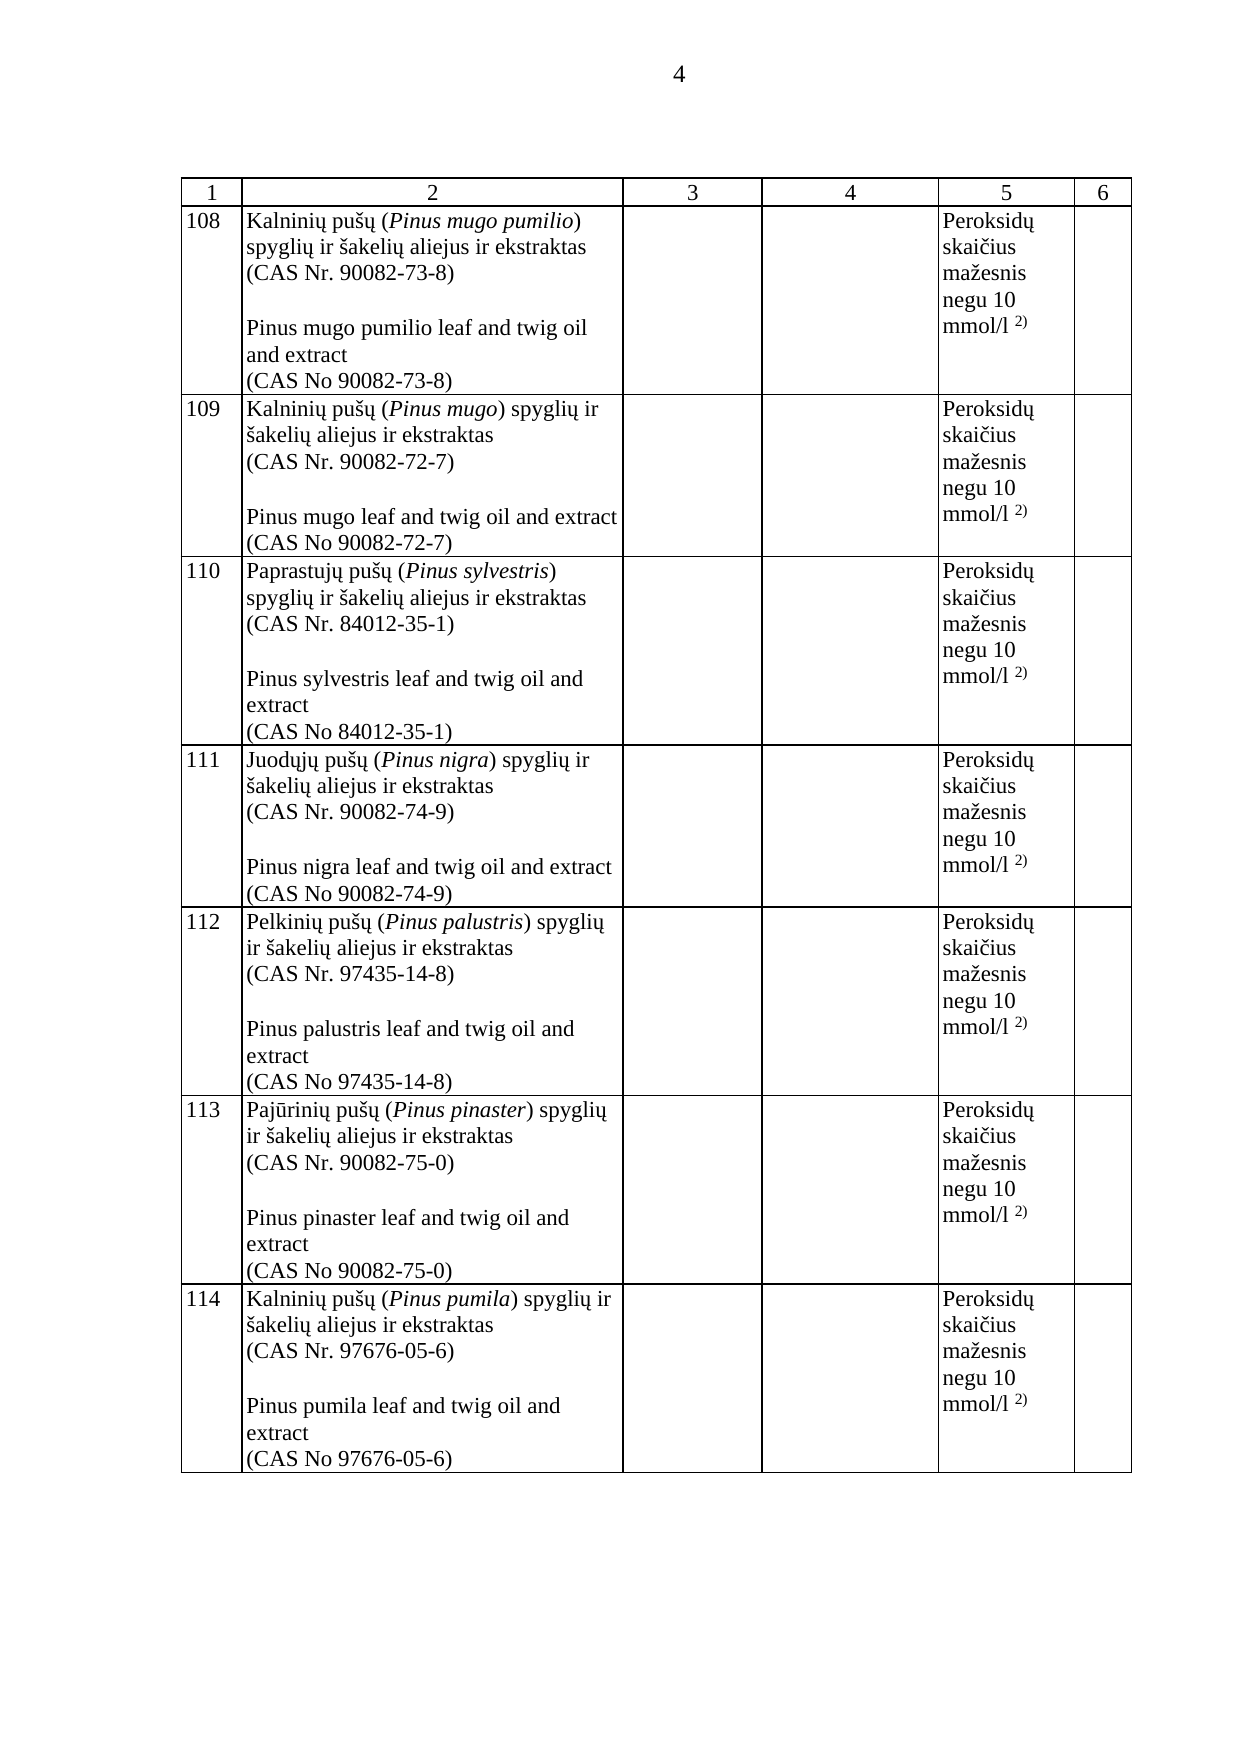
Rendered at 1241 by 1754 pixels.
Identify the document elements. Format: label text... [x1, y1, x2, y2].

table_cell Paprastujų pušų (Pinus sylvestris) spyglių ir šakelių aliejus ir ekstraktas (CAS Nr. 84012-35-1) Pinus sylvestris leaf and twig oil and extract (CAS No 84012-35-1) [243, 557, 622, 744]
table_cell Juodųjų pušų (Pinus nigra) spyglių ir šakelių aliejus ir ekstraktas (CAS Nr. 90082-74-9) Pinus nigra leaf and twig oil and extract (CAS No 90082-74-9) [243, 746, 622, 906]
table_header 6 [1075, 179, 1131, 205]
table_cell Peroksidų skaičius mažesnis negu 10 mmol/l 2) [939, 557, 1074, 744]
table_cell [763, 1096, 938, 1283]
table_cell [624, 1285, 761, 1471]
table_cell [624, 395, 761, 556]
table_cell Pajūrinių pušų (Pinus pinaster) spyglių ir šakelių aliejus ir ekstraktas (CAS Nr. 90082-75-0) Pinus pinaster leaf and twig oil and extract (CAS No 90082-75-0) [243, 1096, 622, 1283]
table_cell [624, 746, 761, 906]
table_cell 114 [182, 1285, 241, 1471]
table_cell [1075, 557, 1131, 744]
table_cell Kalninių pušų (Pinus pumila) spyglių ir šakelių aliejus ir ekstraktas (CAS Nr. 97676-05-6) Pinus pumila leaf and twig oil and extract (CAS No 97676-05-6) [243, 1285, 622, 1471]
table_cell [763, 746, 938, 906]
table_cell Peroksidų skaičius mažesnis negu 10 mmol/l 2) [939, 1096, 1074, 1283]
table_header 1 [182, 179, 241, 205]
table_cell 110 [182, 557, 241, 744]
table_header 3 [624, 179, 761, 205]
table_cell 108 [182, 207, 241, 393]
table_cell [624, 1096, 761, 1283]
table_cell [1075, 1285, 1131, 1471]
table_cell Peroksidų skaičius mažesnis negu 10 mmol/l 2) [939, 908, 1074, 1094]
table_cell [763, 395, 938, 556]
table_cell [1075, 395, 1131, 556]
table_cell [1075, 908, 1131, 1094]
table_cell Kalninių pušų (Pinus mugo) spyglių ir šakelių aliejus ir ekstraktas (CAS Nr. 90082-72-7) Pinus mugo leaf and twig oil and extract (CAS No 90082-72-7) [243, 395, 622, 556]
table_cell [763, 908, 938, 1094]
table_cell [763, 1285, 938, 1471]
table_cell 111 [182, 746, 241, 906]
table_cell [624, 908, 761, 1094]
table_cell 113 [182, 1096, 241, 1283]
table_cell [1075, 746, 1131, 906]
table_header 4 [763, 179, 938, 205]
table_cell Kalninių pušų (Pinus mugo pumilio) spyglių ir šakelių aliejus ir ekstraktas (CAS Nr. 90082-73-8) Pinus mugo pumilio leaf and twig oil and extract (CAS No 90082-73-8) [243, 207, 622, 393]
table_cell [763, 207, 938, 393]
table_cell Peroksidų skaičius mažesnis negu 10 mmol/l 2) [939, 1285, 1074, 1471]
table_cell [624, 557, 761, 744]
table_cell [763, 557, 938, 744]
table_header 2 [243, 179, 622, 205]
table_cell 112 [182, 908, 241, 1094]
table_cell 109 [182, 395, 241, 556]
table_header 5 [939, 179, 1074, 205]
table_cell Pelkinių pušų (Pinus palustris) spyglių ir šakelių aliejus ir ekstraktas (CAS Nr. 97435-14-8) Pinus palustris leaf and twig oil and extract (CAS No 97435-14-8) [243, 908, 622, 1094]
table_cell [624, 207, 761, 393]
table_cell Peroksidų skaičius mažesnis negu 10 mmol/l 2) [939, 395, 1074, 556]
table_cell [1075, 207, 1131, 393]
table_cell [1075, 1096, 1131, 1283]
table_cell Peroksidų skaičius mažesnis negu 10 mmol/l 2) [939, 746, 1074, 906]
table_cell Peroksidų skaičius mažesnis negu 10 mmol/l 2) [939, 207, 1074, 393]
